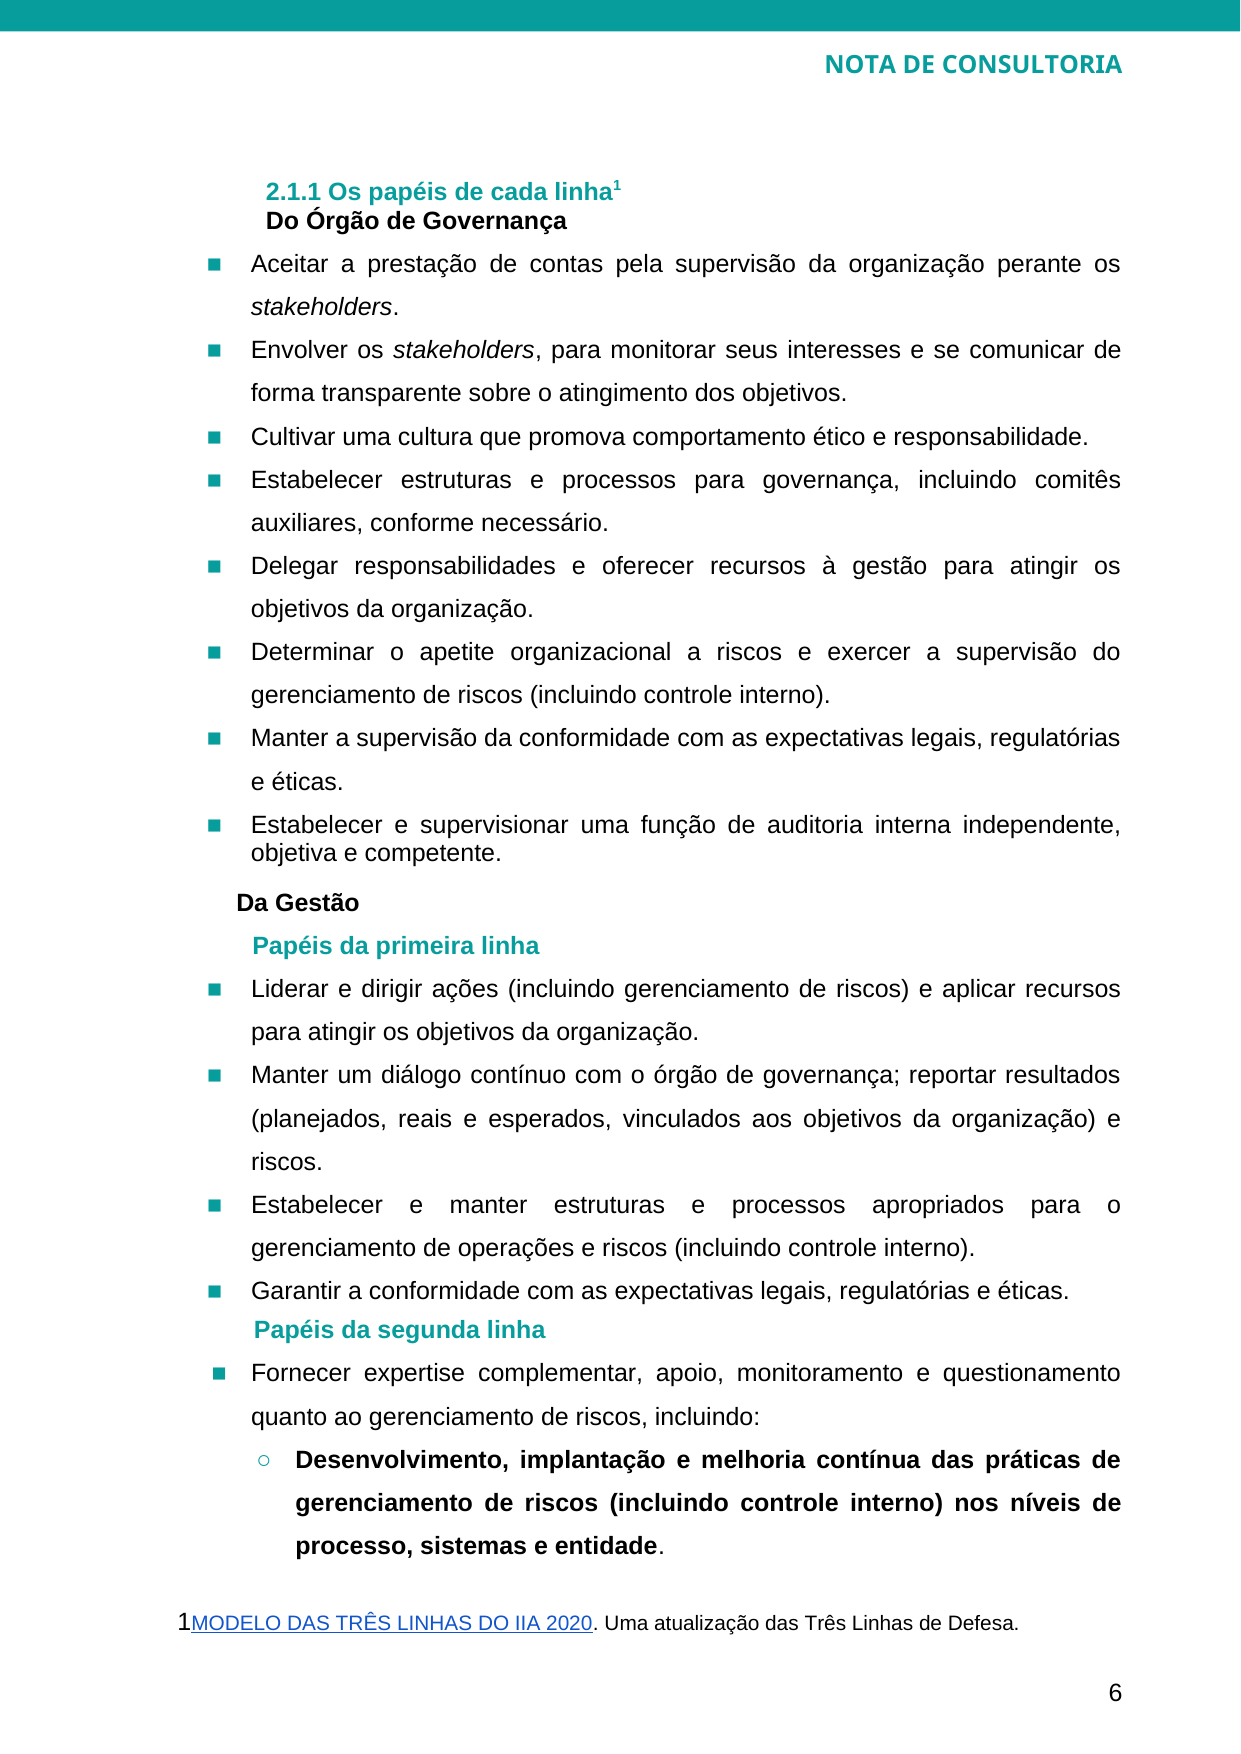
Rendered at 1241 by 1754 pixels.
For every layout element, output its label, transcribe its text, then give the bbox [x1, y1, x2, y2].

list Cultivar uma cultura que promova comportamento ético e responsabilidade. [207, 421, 1122, 450]
text Do Órgão de Governança [207, 206, 1122, 234]
list Desenvolvimento, implantação e melhoria contínua das práticas de gerenciamento de riscos (incluindo controle interno) nos níveis de processo, sistemas e entidade. [256, 1444, 1122, 1559]
list Liderar e dirigir ações (incluindo gerenciamento de riscos) e aplicar recursos para atingir os objetivos da organização. [207, 974, 1122, 1046]
list Estabelecer e supervisionar uma função de auditoria interna independente, objetiva e competente. [207, 809, 1122, 867]
text Papéis da segunda linha [177, 1315, 1122, 1344]
list Manter um diálogo contínuo com o órgão de governança; reportar resultados (planejados, reais e esperados, vinculados aos objetivos da organização) e riscos. [207, 1060, 1122, 1175]
subtitle 2.1.1 Os papéis de cada linha [207, 177, 1122, 206]
text Papéis da primeira linha [177, 931, 1122, 960]
list Envolver os stakeholders, para monitorar seus interesses e se comunicar de forma transparente sobre o atingimento dos objetivos. [207, 335, 1122, 407]
list Aceitar a prestação de contas pela supervisão da organização perante os stakeholders. [207, 249, 1122, 321]
list Fornecer expertise complementar, apoio, monitoramento e questionamento quanto ao gerenciamento de riscos, incluindo: [211, 1358, 1122, 1430]
list Estabelecer e manter estruturas e processos apropriados para o gerenciamento de operações e riscos (incluindo controle interno). [207, 1190, 1122, 1262]
list Delegar responsabilidades e oferecer recursos à gestão para atingir os objetivos da organização. [207, 551, 1122, 623]
list Garantir a conformidade com as expectativas legais, regulatórias e éticas. [207, 1276, 1122, 1305]
text MODELO DAS TRÊS LINHAS DO IIA 2020. Uma atualização das Três Linhas de Defesa. [177, 1607, 1122, 1636]
text Da Gestão [177, 888, 1122, 917]
list Manter a supervisão da conformidade com as expectativas legais, regulatórias e éticas. [207, 723, 1122, 795]
list Estabelecer estruturas e processos para governança, incluindo comitês auxiliares, conforme necessário. [207, 464, 1122, 536]
list Determinar o apetite organizacional a riscos e exercer a supervisão do gerenciamento de riscos (incluindo controle interno). [207, 637, 1122, 709]
